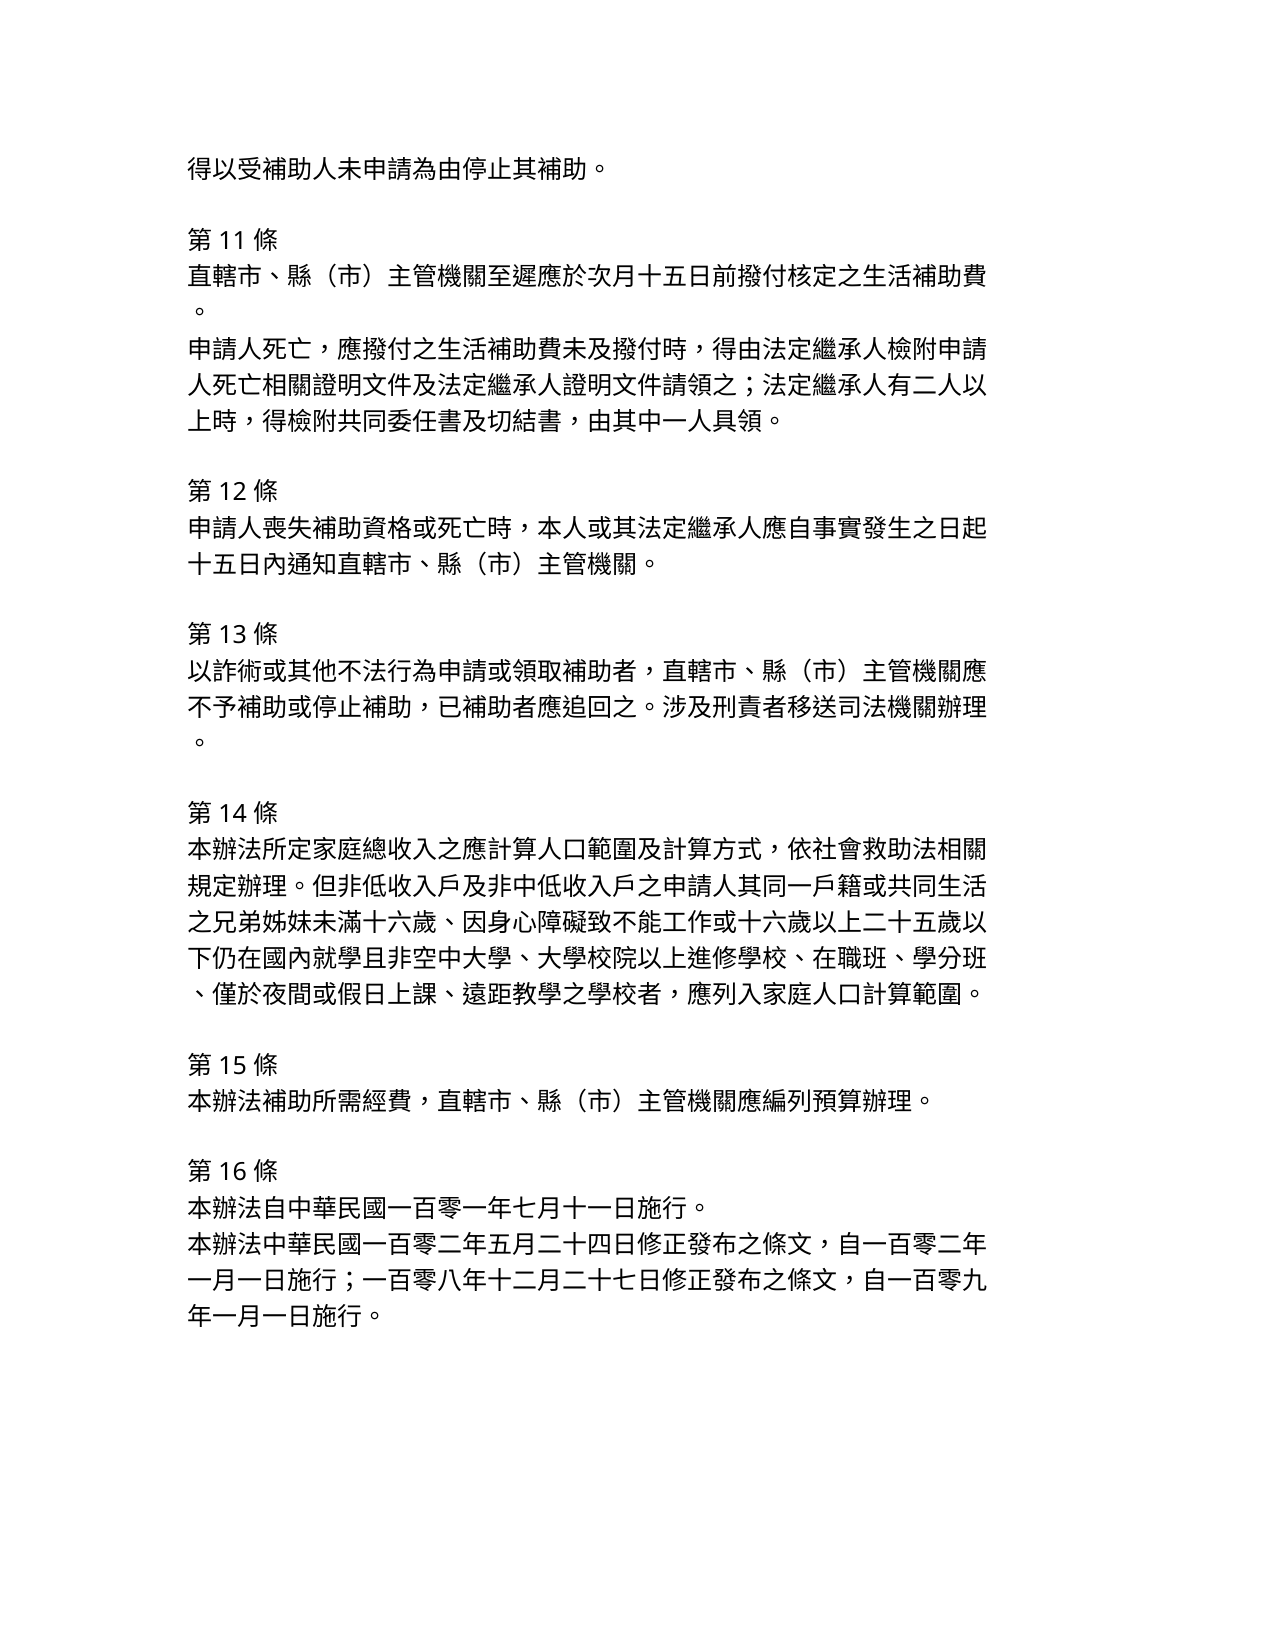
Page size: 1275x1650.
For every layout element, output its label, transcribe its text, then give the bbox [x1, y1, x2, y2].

text 之兄弟姊妹未滿十六歲、因身心障礙致不能工作或十六歲以上二十五歲以 [187, 902, 1087, 939]
text 本辦法中華民國一百零二年五月二十四日修正發布之條文，自一百零二年 [187, 1224, 1087, 1261]
text 、僅於夜間或假日上課、遠距教學之學校者，應列入家庭人口計算範圍。 [187, 975, 1087, 1011]
text 第 15 條 [187, 1045, 1087, 1082]
text 。 [187, 293, 1087, 329]
text 不予補助或停止補助，已補助者應追回之。涉及刑責者移送司法機關辦理 [187, 687, 1087, 723]
text 第 16 條 [187, 1152, 1087, 1188]
text 以詐術或其他不法行為申請或領取補助者，直轄市、縣（市）主管機關應 [187, 651, 1087, 687]
text 申請人死亡，應撥付之生活補助費未及撥付時，得由法定繼承人檢附申請 [187, 329, 1087, 365]
text 直轄市、縣（市）主管機關至遲應於次月十五日前撥付核定之生活補助費 [187, 257, 1087, 293]
text 年一月一日施行。 [187, 1297, 1087, 1333]
text 下仍在國內就學且非空中大學、大學校院以上進修學校、在職班、學分班 [187, 939, 1087, 975]
text 第 11 條 [187, 220, 1087, 257]
text 一月一日施行；一百零八年十二月二十七日修正發布之條文，自一百零九 [187, 1261, 1087, 1297]
text 。 [187, 723, 1087, 760]
text 規定辦理。但非低收入戶及非中低收入戶之申請人其同一戶籍或共同生活 [187, 866, 1087, 902]
text 本辦法自中華民國一百零一年七月十一日施行。 [187, 1188, 1087, 1224]
text 第 12 條 [187, 472, 1087, 508]
text 申請人喪失補助資格或死亡時，本人或其法定繼承人應自事實發生之日起 [187, 508, 1087, 544]
text 人死亡相關證明文件及法定繼承人證明文件請領之；法定繼承人有二人以 [187, 365, 1087, 402]
text 第 13 條 [187, 615, 1087, 651]
text 得以受補助人未申請為由停止其補助。 [187, 150, 1087, 186]
text 十五日內通知直轄市、縣（市）主管機關。 [187, 544, 1087, 581]
text 上時，得檢附共同委任書及切結書，由其中一人具領。 [187, 402, 1087, 438]
text 本辦法所定家庭總收入之應計算人口範圍及計算方式，依社會救助法相關 [187, 830, 1087, 866]
text 本辦法補助所需經費，直轄市、縣（市）主管機關應編列預算辦理。 [187, 1082, 1087, 1118]
text 第 14 條 [187, 794, 1087, 830]
